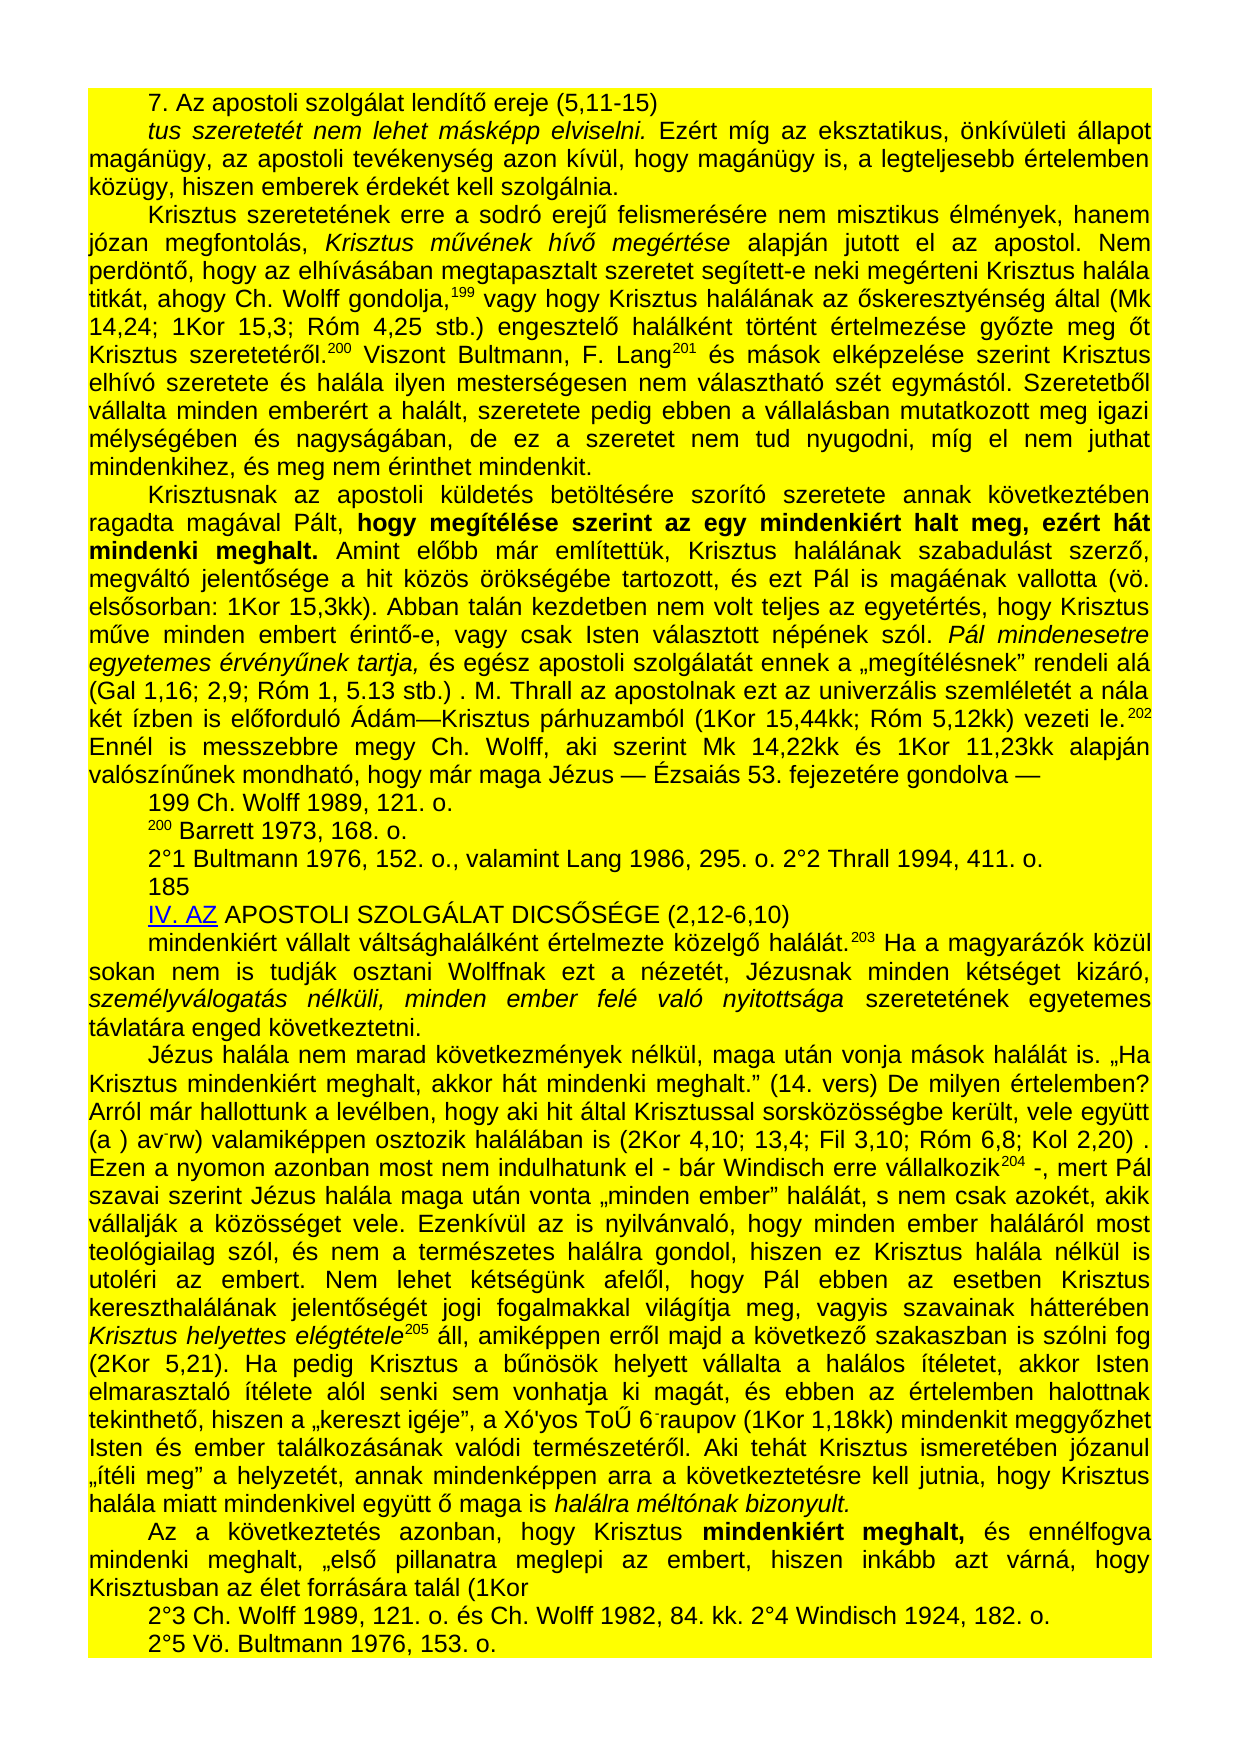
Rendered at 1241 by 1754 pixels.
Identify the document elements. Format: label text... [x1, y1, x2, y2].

text IV. AZ APOSTOLI SZOLGÁLAT DICSŐSÉGE (2,12-6,10) [88, 901, 1152, 929]
text 2°3 Ch. Wolff 1989, 121. o. és Ch. Wolff 1982, 84. kk. 2°4 Windisch 1924, 182. o. [88, 1602, 1152, 1630]
text Krisztus szeretetének erre a sodró erejű felismerésére nem misztikus élmények, hanem józan megfontolás, Krisztus művének hívő megértése alapján jutott el az apostol. Nem perdöntő, hogy az elhívásában megtapasztalt szeretet segített-e neki megérteni Krisztus halála titkát, ahogy Ch. Wolff gondolja,199 vagy hogy Krisztus halálának az őskeresztyénség által (Mk 14,24; 1Kor 15,3; Róm 4,25 stb.) engesztelő halálként történt értelmezése győzte meg őt Krisztus szeretetéről.200 Viszont Bultmann, F. Lang201 és mások elképzelése szerint Krisztus elhívó szeretete és halála ilyen mesterségesen nem választható szét egymástól. Szeretetből vállalta minden emberért a halált, szeretete pedig ebben a vállalásban mutatkozott meg igazi mélységében és nagyságában, de ez a szeretet nem tud nyugodni, míg el nem juthat mindenkihez, és meg nem érinthet mindenkit. [88, 201, 1152, 481]
text 7. Az apostoli szolgálat lendítő ereje (5,11-15) [88, 88, 1152, 117]
text 200 Barrett 1973, 168. o. [88, 817, 1152, 845]
text 185 [88, 873, 1152, 901]
text 199 Ch. Wolff 1989, 121. o. [88, 789, 1152, 817]
text 2°5 Vö. Bultmann 1976, 153. o. [88, 1630, 1152, 1658]
text Krisztusnak az apostoli küldetés betöltésére szorító szeretete annak következtében ragadta magával Pált, hogy megítélése szerint az egy mindenkiért halt meg, ezért hát mindenki meghalt. Amint előbb már említettük, Krisztus halálának szabadulást szerző, megváltó jelentősége a hit közös örökségébe tartozott, és ezt Pál is magáénak vallotta (vö. elsősorban: 1Kor 15,3kk). Abban talán kezdetben nem volt teljes az egyetértés, hogy Krisztus műve minden embert érintő-e, vagy csak Isten választott népének szól. Pál mindenesetre egyetemes érvényűnek tartja, és egész apostoli szolgálatát ennek a „megítélésnek” rendeli alá (Gal 1,16; 2,9; Róm 1, 5.13 stb.) . M. Thrall az apostolnak ezt az univerzális szemléletét a nála két ízben is előforduló Ádám—Krisztus párhuzamból (1Kor 15,44kk; Róm 5,12kk) vezeti le.202 Ennél is messzebbre megy Ch. Wolff, aki szerint Mk 14,22kk és 1Kor 11,23kk alapján valószínűnek mondható, hogy már maga Jézus — Ézsaiás 53. fejezetére gondolva — [88, 481, 1152, 789]
text 2°1 Bultmann 1976, 152. o., valamint Lang 1986, 295. o. 2°2 Thrall 1994, 411. o. [88, 845, 1152, 873]
text tus szeretetét nem lehet másképp elviselni. Ezért míg az eksztatikus, önkívületi állapot magánügy, az apostoli tevékenység azon kívül, hogy magánügy is, a legteljesebb értelemben közügy, hiszen emberek érdekét kell szolgálnia. [88, 117, 1152, 201]
text Az a következtetés azonban, hogy Krisztus mindenkiért meghalt, és ennélfogva mindenki meghalt, „első pillanatra meglepi az embert, hiszen inkább azt várná, hogy Krisztusban az élet forrására talál (1Kor [88, 1518, 1152, 1602]
text Jézus halála nem marad következmények nélkül, maga után vonja mások halálát is. „Ha Krisztus mindenkiért meghalt, akkor hát mindenki meghalt.” (14. vers) De milyen értelemben? Arról már hallottunk a levélben, hogy aki hit által Krisztussal sorsközösségbe került, vele együtt (a ) av-rw) valamiképpen osztozik halálában is (2Kor 4,10; 13,4; Fil 3,10; Róm 6,8; Kol 2,20) . Ezen a nyomon azonban most nem indulhatunk el - bár Windisch erre vállalkozik204 -, mert Pál szavai szerint Jézus halála maga után vonta „minden ember” halálát, s nem csak azokét, akik vállalják a közösséget vele. Ezenkívül az is nyilvánvaló, hogy minden ember haláláról most teológiailag szól, és nem a természetes halálra gondol, hiszen ez Krisztus halála nélkül is utoléri az embert. Nem lehet kétségünk afelől, hogy Pál ebben az esetben Krisztus kereszthalálának jelentőségét jogi fogalmakkal világítja meg, vagyis szavainak hátterében Krisztus helyettes elégtétele205 áll, amiképpen erről majd a következő szakaszban is szólni fog (2Kor 5,21). Ha pedig Krisztus a bűnösök helyett vállalta a halálos ítéletet, akkor Isten elmarasztaló ítélete alól senki sem vonhatja ki magát, és ebben az értelemben halottnak tekinthető, hiszen a „kereszt igéje”, a Xó'yos ToŰ 6-raupov (1Kor 1,18kk) mindenkit meggyőzhet Isten és ember találkozásának valódi természetéről. Aki tehát Krisztus ismeretében józanul „ítéli meg” a helyzetét, annak mindenképpen arra a következtetésre kell jutnia, hogy Krisztus halála miatt mindenkivel együtt ő maga is halálra méltónak bizonyult. [88, 1041, 1152, 1518]
text mindenkiért vállalt váltsághalálként értelmezte közelgő halálát.203 Ha a magyarázók közül sokan nem is tudják osztani Wolffnak ezt a nézetét, Jézusnak minden kétséget kizáró, személyválogatás nélküli, minden ember felé való nyitottsága szeretetének egyetemes távlatára enged következtetni. [88, 929, 1152, 1041]
